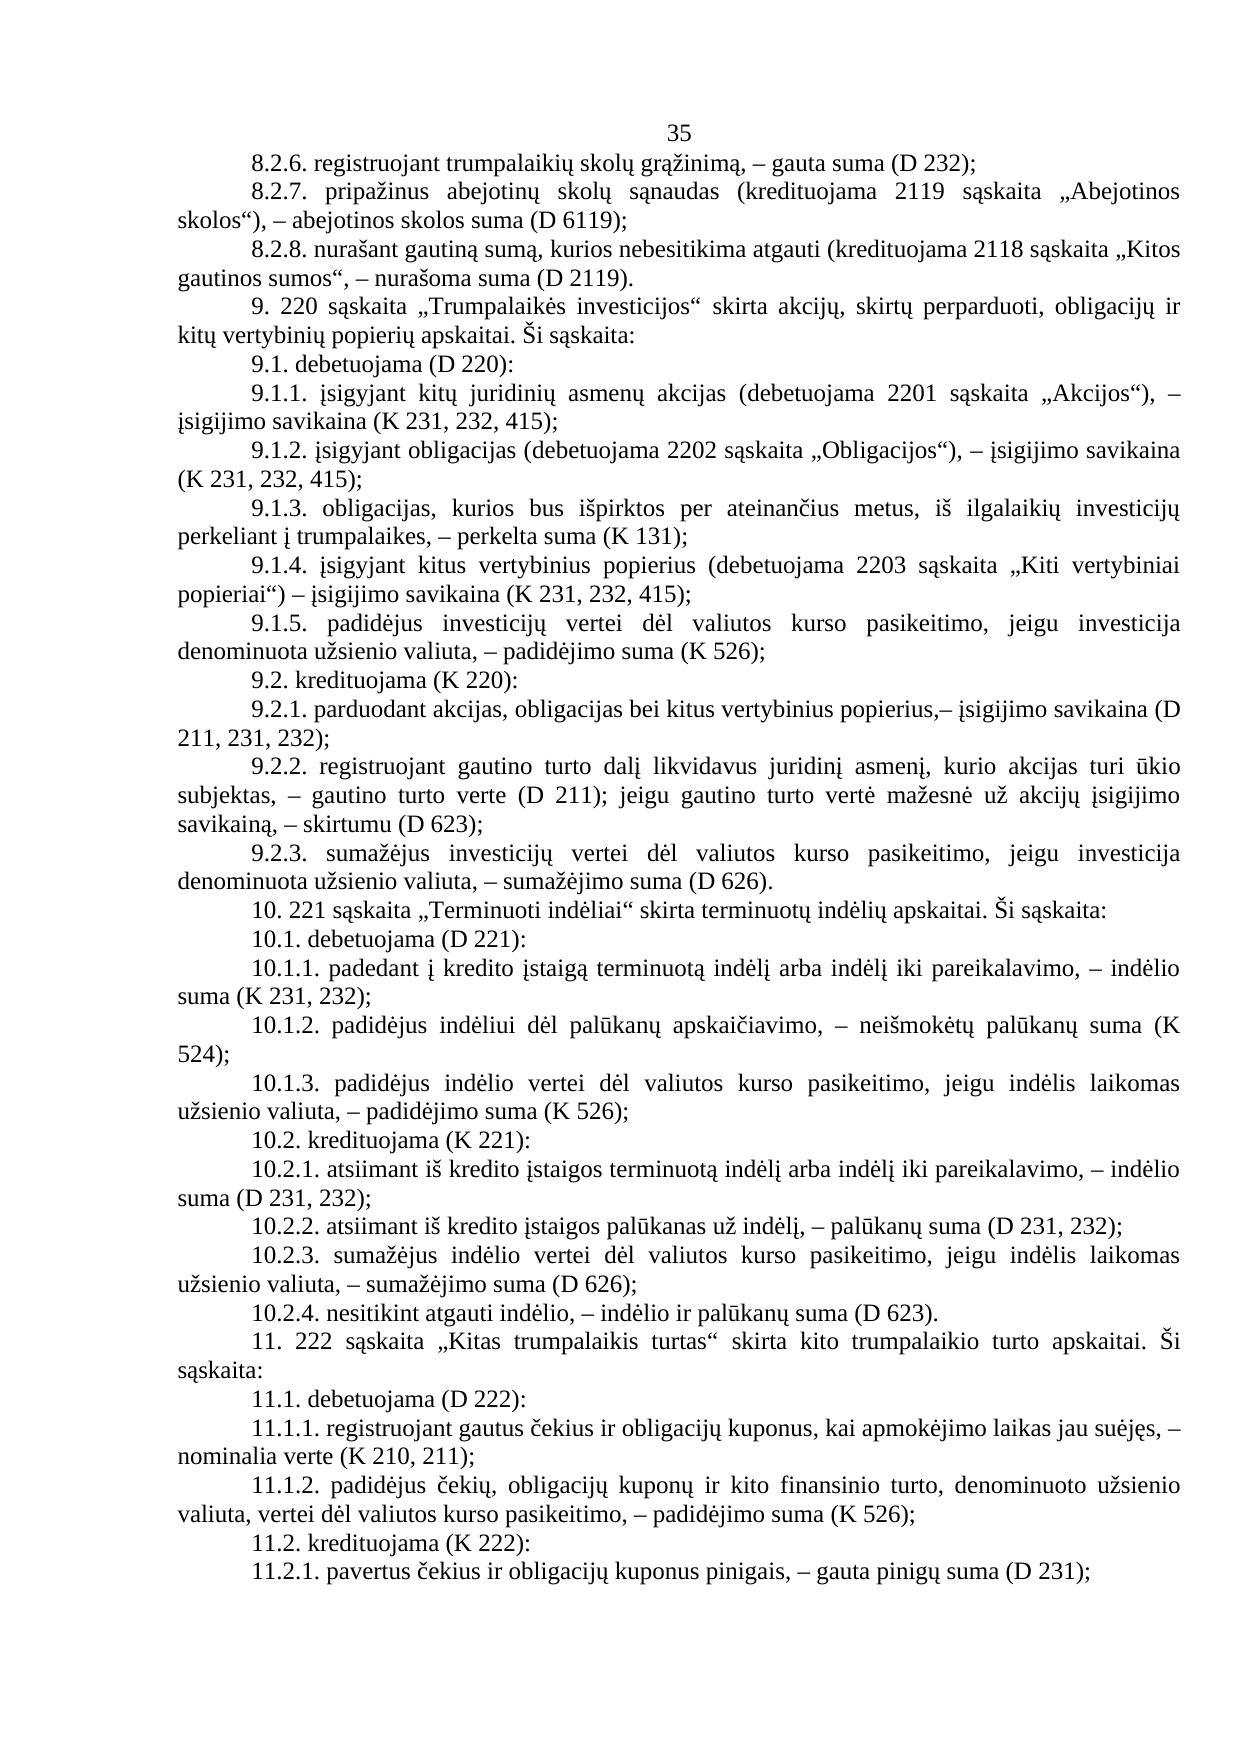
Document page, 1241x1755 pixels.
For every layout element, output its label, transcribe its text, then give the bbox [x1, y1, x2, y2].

text 10.2.4. nesitikint atgauti indėlio, – indėlio ir palūkanų suma (D 623). [177, 1298, 1181, 1326]
text 9.2.3. sumažėjus investicijų vertei dėl valiutos kurso pasikeitimo, jeigu investicija denominuota užsienio valiuta, – sumažėjimo suma (D 626). [177, 838, 1181, 895]
text 9.1. debetuojama (D 220): [177, 349, 1181, 378]
text 10.2. kredituojama (K 221): [177, 1125, 1181, 1154]
text 10.2.1. atsiimant iš kredito įstaigos terminuotą indėlį arba indėlį iki pareikalavimo, – indėlio suma (D 231, 232); [177, 1154, 1181, 1211]
text 11.2.1. pavertus čekius ir obligacijų kuponus pinigais, – gauta pinigų suma (D 231); [177, 1556, 1181, 1585]
text 9.1.1. įsigyjant kitų juridinių asmenų akcijas (debetuojama 2201 sąskaita „Akcijos“), – įsigijimo savikaina (K 231, 232, 415); [177, 378, 1181, 435]
text 9.1.3. obligacijas, kurios bus išpirktos per ateinančius metus, iš ilgalaikių investicijų perkeliant į trumpalaikes, – perkelta suma (K 131); [177, 493, 1181, 550]
text 8.2.8. nurašant gautiną sumą, kurios nebesitikima atgauti (kredituojama 2118 sąskaita „Kitos gautinos sumos“, – nurašoma suma (D 2119). [177, 234, 1181, 291]
text 9.2.1. parduodant akcijas, obligacijas bei kitus vertybinius popierius,– įsigijimo savikaina (D 211, 231, 232); [177, 694, 1181, 751]
text 10.1.2. padidėjus indėliui dėl palūkanų apskaičiavimo, – neišmokėtų palūkanų suma (K 524); [177, 1010, 1181, 1068]
text 11.1. debetuojama (D 222): [177, 1384, 1181, 1413]
text 9.1.2. įsigyjant obligacijas (debetuojama 2202 sąskaita „Obligacijos“), – įsigijimo savikaina (K 231, 232, 415); [177, 435, 1181, 493]
text 9.2.2. registruojant gautino turto dalį likvidavus juridinį asmenį, kurio akcijas turi ūkio subjektas, – gautino turto verte (D 211); jeigu gautino turto vertė mažesnė už akcijų įsigijimo savikainą, – skirtumu (D 623); [177, 751, 1181, 838]
text 9. 220 sąskaita „Trumpalaikės investicijos“ skirta akcijų, skirtų perparduoti, obligacijų ir kitų vertybinių popierių apskaitai. Ši sąskaita: [177, 291, 1181, 349]
text 10.1.3. padidėjus indėlio vertei dėl valiutos kurso pasikeitimo, jeigu indėlis laikomas užsienio valiuta, – padidėjimo suma (K 526); [177, 1068, 1181, 1125]
text 10. 221 sąskaita „Terminuoti indėliai“ skirta terminuotų indėlių apskaitai. Ši sąskaita: [177, 895, 1181, 924]
text 8.2.6. registruojant trumpalaikių skolų grąžinimą, – gauta suma (D 232); [177, 148, 1181, 176]
text 11.1.2. padidėjus čekių, obligacijų kuponų ir kito finansinio turto, denominuoto užsienio valiuta, vertei dėl valiutos kurso pasikeitimo, – padidėjimo suma (K 526); [177, 1470, 1181, 1528]
text 10.2.3. sumažėjus indėlio vertei dėl valiutos kurso pasikeitimo, jeigu indėlis laikomas užsienio valiuta, – sumažėjimo suma (D 626); [177, 1240, 1181, 1298]
text 11.2. kredituojama (K 222): [177, 1528, 1181, 1556]
text 10.1.1. padedant į kredito įstaigą terminuotą indėlį arba indėlį iki pareikalavimo, – indėlio suma (K 231, 232); [177, 953, 1181, 1010]
text 8.2.7. pripažinus abejotinų skolų sąnaudas (kredituojama 2119 sąskaita „Abejotinos skolos“), – abejotinos skolos suma (D 6119); [177, 176, 1181, 234]
text 10.2.2. atsiimant iš kredito įstaigos palūkanas už indėlį, – palūkanų suma (D 231, 232); [177, 1211, 1181, 1240]
text 11. 222 sąskaita „Kitas trumpalaikis turtas“ skirta kito trumpalaikio turto apskaitai. Ši sąskaita: [177, 1326, 1181, 1384]
text 10.1. debetuojama (D 221): [177, 924, 1181, 953]
text 9.1.4. įsigyjant kitus vertybinius popierius (debetuojama 2203 sąskaita „Kiti vertybiniai popieriai“) – įsigijimo savikaina (K 231, 232, 415); [177, 550, 1181, 608]
text 9.1.5. padidėjus investicijų vertei dėl valiutos kurso pasikeitimo, jeigu investicija denominuota užsienio valiuta, – padidėjimo suma (K 526); [177, 608, 1181, 665]
text 9.2. kredituojama (K 220): [177, 665, 1181, 694]
text 11.1.1. registruojant gautus čekius ir obligacijų kuponus, kai apmokėjimo laikas jau suėjęs, – nominalia verte (K 210, 211); [177, 1413, 1181, 1470]
